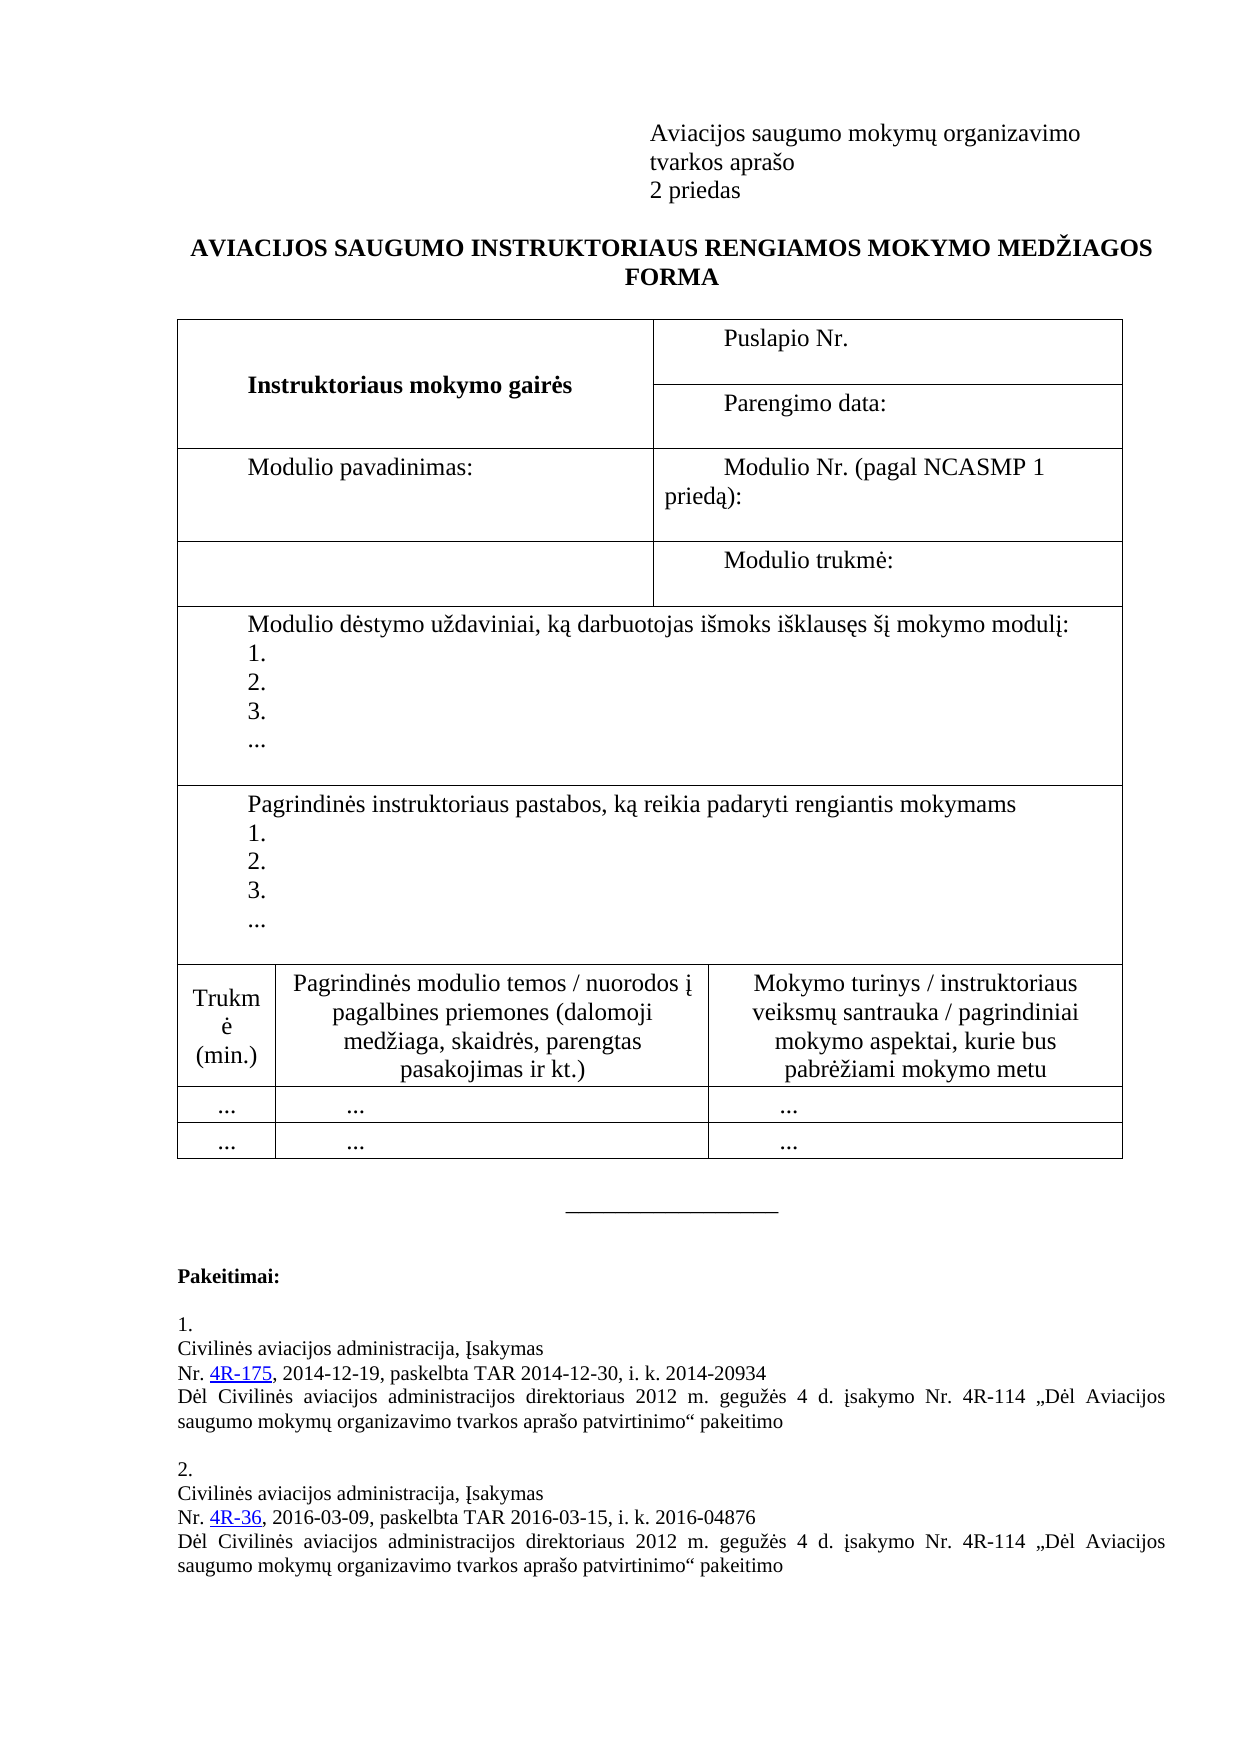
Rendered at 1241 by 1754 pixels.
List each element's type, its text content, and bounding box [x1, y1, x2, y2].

table_cell Pagrindinės modulio temos / nuorodos į pagalbines priemones (dalomoji medžiaga, skaidrės, parengtas pasakojimas ir kt.) [276, 965, 708, 1086]
text 2 priedas [649, 176, 1166, 204]
table_cell Parengimo data: [654, 385, 1122, 448]
text Dėl Civilinės aviacijos administracijos direktoriaus 2012 m. gegužės 4 d. įsakymo Nr. 4R-114 „Dėl Aviacijos saugumo mokymų organizavimo tvarkos aprašo patvirtinimo“ pakeitimo [177, 1529, 1166, 1577]
text Nr. 4R-175, 2014-12-19, paskelbta TAR 2014-12-30, i. k. 2014-20934 [177, 1360, 1166, 1384]
text 2. [177, 1457, 1166, 1481]
table_cell Modulio pavadinimas: [178, 449, 653, 541]
text Nr. 4R-36, 2016-03-09, paskelbta TAR 2016-03-15, i. k. 2016-04876 [177, 1505, 1166, 1529]
table_cell ... [709, 1123, 1122, 1157]
table_cell ... [276, 1123, 708, 1157]
text Aviacijos saugumo instruktoriaus rengiamos mokymo medžiagos forma [177, 233, 1166, 291]
text Pakeitimai: [177, 1264, 1166, 1288]
table_cell ... [709, 1087, 1122, 1122]
table_cell Modulio Nr. (pagal NCASMP 1 priedą): [654, 449, 1122, 541]
text Aviacijos saugumo mokymų organizavimo [649, 118, 1166, 147]
text _________________ [177, 1187, 1166, 1216]
table_cell Pagrindinės instruktoriaus pastabos, ką reikia padaryti rengiantis mokymams 1. 2. 3. ... [178, 786, 1122, 964]
table_header Puslapio Nr. [654, 320, 1122, 384]
table_cell [178, 542, 653, 606]
text Civilinės aviacijos administracija, Įsakymas [177, 1481, 1166, 1505]
text tvarkos aprašo [649, 147, 1166, 176]
table_cell Mokymo turinys / instruktoriaus veiksmų santrauka / pagrindiniai mokymo aspektai, kurie bus pabrėžiami mokymo metu [709, 965, 1122, 1086]
table_header Instruktoriaus mokymo gairės [178, 320, 653, 448]
table_cell Modulio dėstymo uždaviniai, ką darbuotojas išmoks išklausęs šį mokymo modulį: 1. 2. 3. ... [178, 607, 1122, 785]
text Dėl Civilinės aviacijos administracijos direktoriaus 2012 m. gegužės 4 d. įsakymo Nr. 4R-114 „Dėl Aviacijos saugumo mokymų organizavimo tvarkos aprašo patvirtinimo“ pakeitimo [177, 1384, 1166, 1433]
table_cell ... [178, 1123, 275, 1157]
text Civilinės aviacijos administracija, Įsakymas [177, 1336, 1166, 1360]
text 1. [177, 1312, 1166, 1336]
table_cell ... [276, 1087, 708, 1122]
table_cell Modulio trukmė: [654, 542, 1122, 606]
table_cell Trukmė (min.) [178, 965, 275, 1086]
table_cell ... [178, 1087, 275, 1122]
